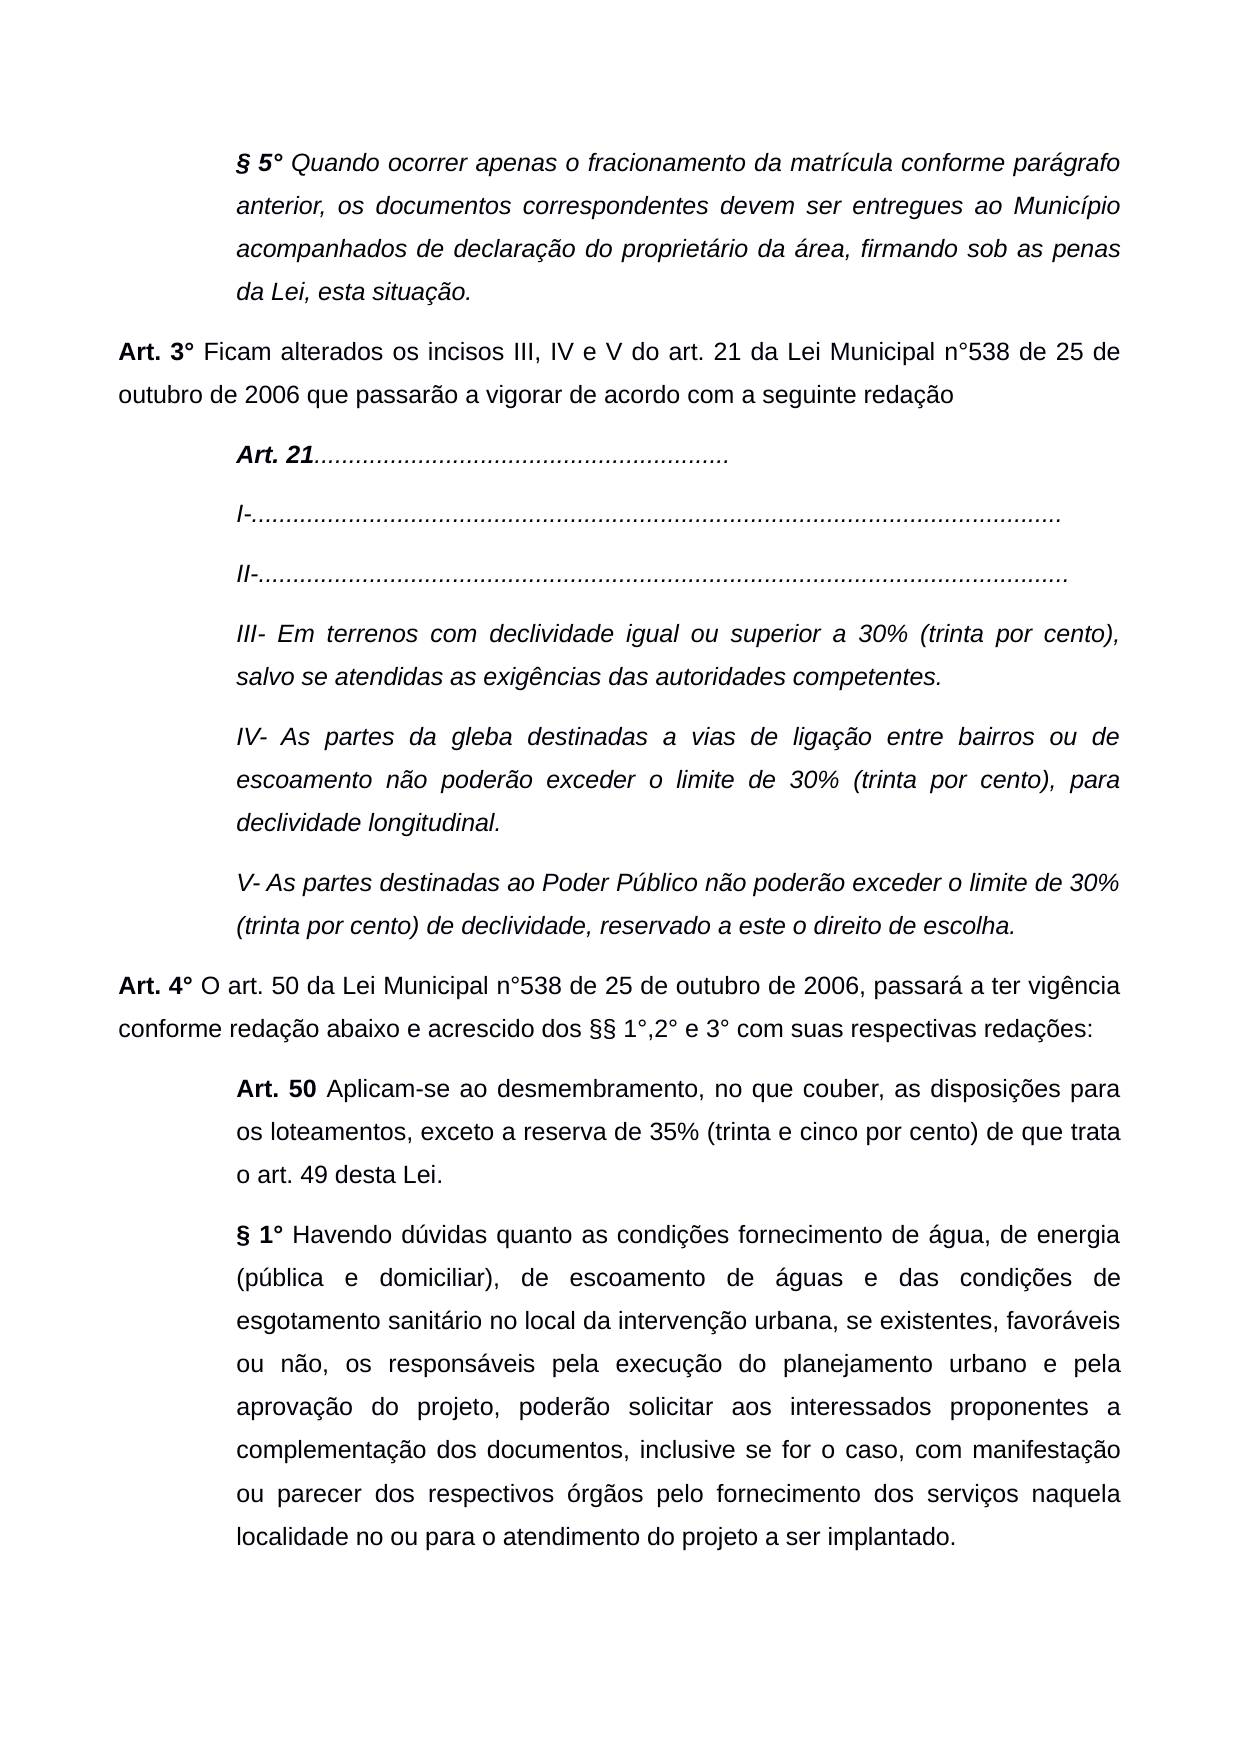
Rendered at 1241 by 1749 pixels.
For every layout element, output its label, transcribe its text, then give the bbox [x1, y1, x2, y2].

text II-..................................................................................................................... [236, 559, 1122, 588]
text Art. 21............................................................ [236, 440, 1122, 468]
text § 5° Quando ocorrer apenas o fracionamento da matrícula conforme parágrafo anterior, os documentos correspondentes devem ser entregues ao Município acompanhados de declaração do proprietário da área, firmando sob as penas da Lei, esta situação. [236, 148, 1122, 306]
text Art. 4° O art. 50 da Lei Municipal n°538 de 25 de outubro de 2006, passará a ter vigência conforme redação abaixo e acrescido dos §§ 1°,2° e 3° com suas respectivas redações: [118, 971, 1122, 1043]
text Art. 3° Ficam alterados os incisos III, IV e V do art. 21 da Lei Municipal n°538 de 25 de outubro de 2006 que passarão a vigorar de acordo com a seguinte redação [118, 337, 1122, 409]
text V- As partes destinadas ao Poder Público não poderão exceder o limite de 30% (trinta por cento) de declividade, reservado a este o direito de escolha. [236, 868, 1122, 940]
text I-..................................................................................................................... [236, 499, 1122, 528]
text IV- As partes da gleba destinadas a vias de ligação entre bairros ou de escoamento não poderão exceder o limite de 30% (trinta por cento), para declividade longitudinal. [236, 722, 1122, 837]
text § 1° Havendo dúvidas quanto as condições fornecimento de água, de energia (pública e domiciliar), de escoamento de águas e das condições de esgotamento sanitário no local da intervenção urbana, se existentes, favoráveis ou não, os responsáveis pela execução do planejamento urbano e pela aprovação do projeto, poderão solicitar aos interessados proponentes a complementação dos documentos, inclusive se for o caso, com manifestação ou parecer dos respectivos órgãos pelo fornecimento dos serviços naquela localidade no ou para o atendimento do projeto a ser implantado. [236, 1220, 1122, 1551]
text III- Em terrenos com declividade igual ou superior a 30% (trinta por cento), salvo se atendidas as exigências das autoridades competentes. [236, 619, 1122, 691]
text Art. 50 Aplicam-se ao desmembramento, no que couber, as disposições para os loteamentos, exceto a reserva de 35% (trinta e cinco por cento) de que trata o art. 49 desta Lei. [236, 1074, 1122, 1189]
